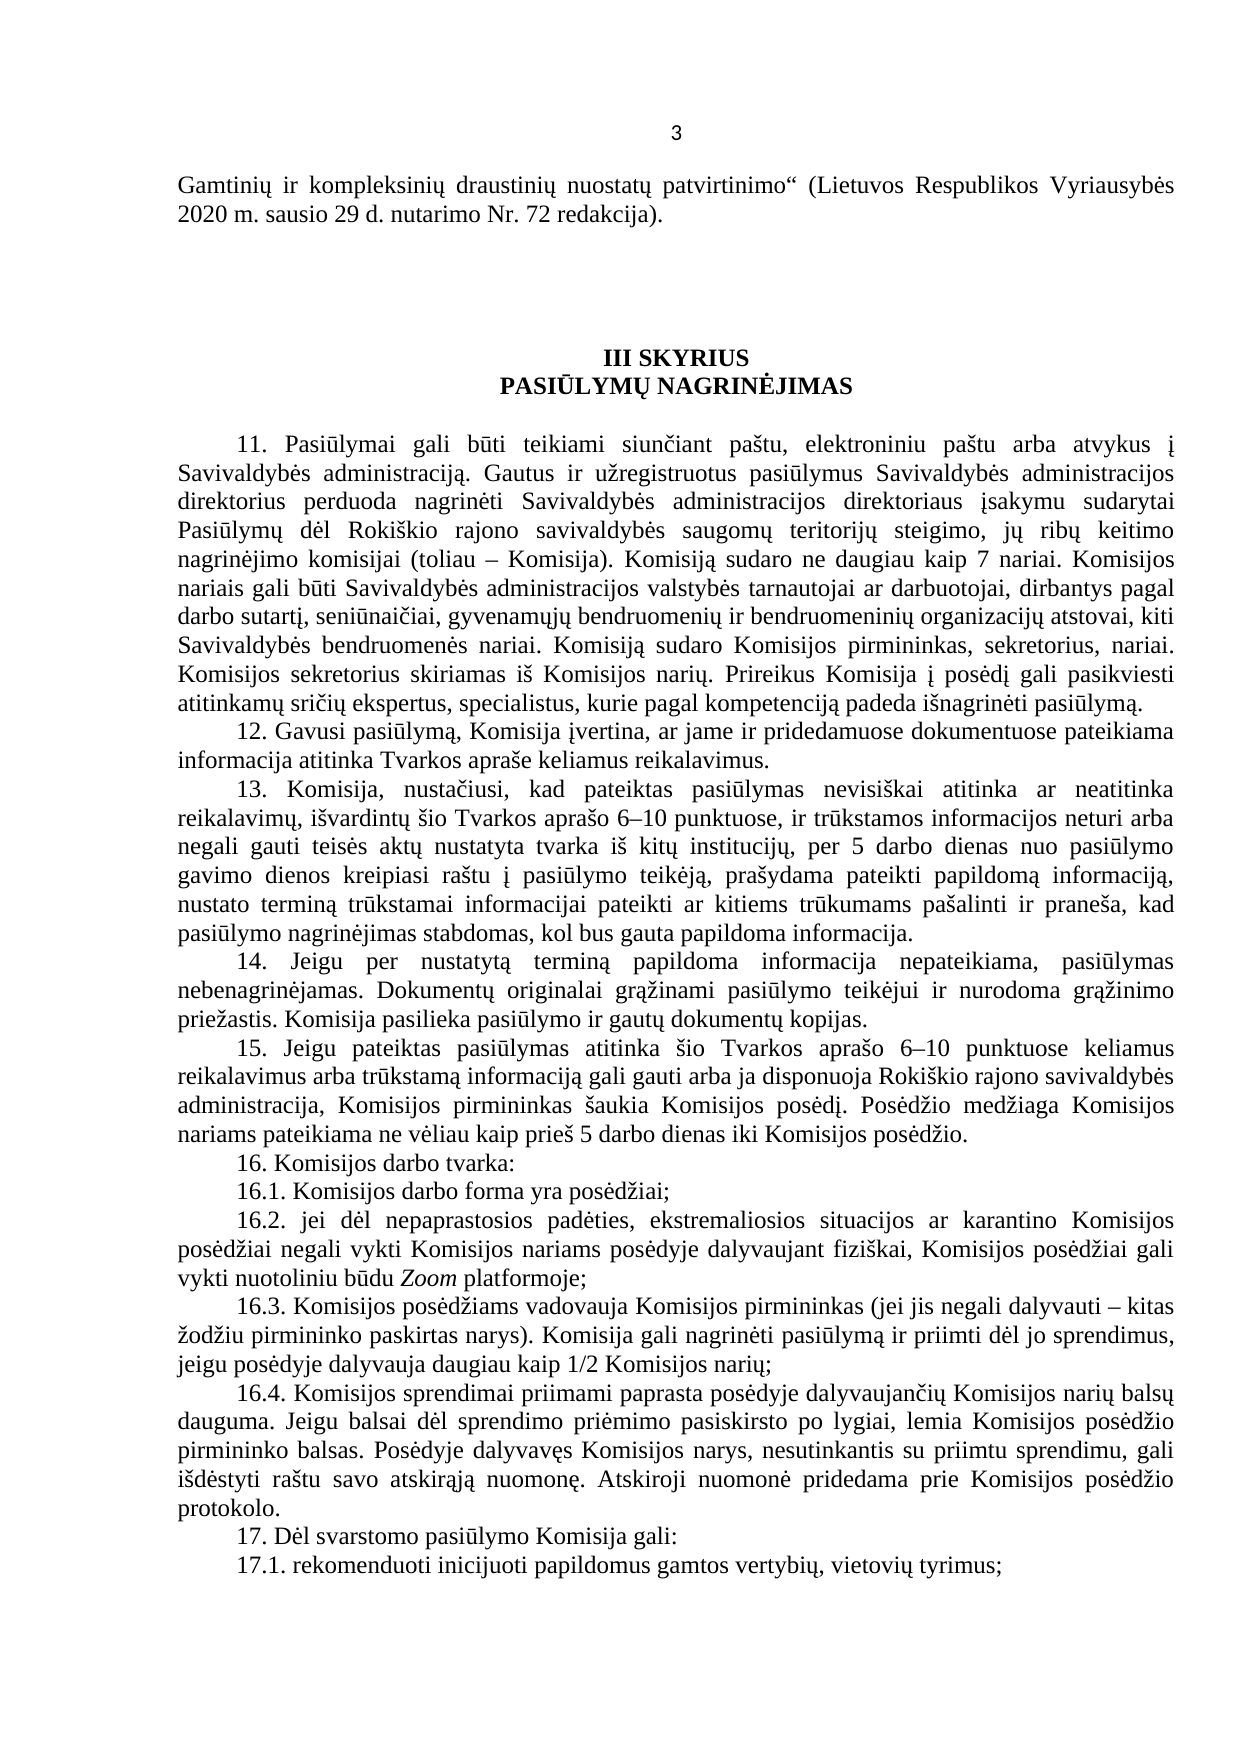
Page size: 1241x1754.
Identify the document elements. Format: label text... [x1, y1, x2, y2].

text 17. Dėl svarstomo pasiūlymo Komisija gali: [177, 1521, 1175, 1550]
text 16.1. Komisijos darbo forma yra posėdžiai; [177, 1176, 1175, 1205]
text 16. Komisijos darbo tvarka: [177, 1148, 1175, 1176]
text 13. Komisija, nustačiusi, kad pateiktas pasiūlymas nevisiškai atitinka ar neatitinka reikalavimų, išvardintų šio Tvarkos aprašo 6–10 punktuose, ir trūkstamos informacijos neturi arba negali gauti teisės aktų nustatyta tvarka iš kitų institucijų, per 5 darbo dienas nuo pasiūlymo gavimo dienos kreipiasi raštu į pasiūlymo teikėją, prašydama pateikti papildomą informaciją, nustato terminą trūkstamai informacijai pateikti ar kitiems trūkumams pašalinti ir praneša, kad pasiūlymo nagrinėjimas stabdomas, kol bus gauta papildoma informacija. [177, 774, 1175, 946]
text 16.3. Komisijos posėdžiams vadovauja Komisijos pirmininkas (jei jis negali dalyvauti – kitas žodžiu pirmininko paskirtas narys). Komisija gali nagrinėti pasiūlymą ir priimti dėl jo sprendimus, jeigu posėdyje dalyvauja daugiau kaip 1/2 Komisijos narių; [177, 1291, 1175, 1378]
text 15. Jeigu pateiktas pasiūlymas atitinka šio Tvarkos aprašo 6–10 punktuose keliamus reikalavimus arba trūkstamą informaciją gali gauti arba ja disponuoja Rokiškio rajono savivaldybės administracija, Komisijos pirmininkas šaukia Komisijos posėdį. Posėdžio medžiaga Komisijos nariams pateikiama ne vėliau kaip prieš 5 darbo dienas iki Komisijos posėdžio. [177, 1033, 1175, 1148]
text 14. Jeigu per nustatytą terminą papildoma informacija nepateikiama, pasiūlymas nebenagrinėjamas. Dokumentų originalai grąžinami pasiūlymo teikėjui ir nurodoma grąžinimo priežastis. Komisija pasilieka pasiūlymo ir gautų dokumentų kopijas. [177, 946, 1175, 1033]
text 16.4. Komisijos sprendimai priimami paprasta posėdyje dalyvaujančių Komisijos narių balsų dauguma. Jeigu balsai dėl sprendimo priėmimo pasiskirsto po lygiai, lemia Komisijos posėdžio pirmininko balsas. Posėdyje dalyvavęs Komisijos narys, nesutinkantis su priimtu sprendimu, gali išdėstyti raštu savo atskirąją nuomonę. Atskiroji nuomonė pridedama prie Komisijos posėdžio protokolo. [177, 1378, 1175, 1521]
text 12. Gavusi pasiūlymą, Komisija įvertina, ar jame ir pridedamuose dokumentuose pateikiama informacija atitinka Tvarkos apraše keliamus reikalavimus. [177, 716, 1175, 774]
text 17.1. rekomenduoti inicijuoti papildomus gamtos vertybių, vietovių tyrimus; [177, 1550, 1175, 1579]
text Gamtinių ir kompleksinių draustinių nuostatų patvirtinimo“ (Lietuvos Respublikos Vyriausybės 2020 m. sausio 29 d. nutarimo Nr. 72 redakcija). [177, 170, 1175, 228]
text 11. Pasiūlymai gali būti teikiami siunčiant paštu, elektroniniu paštu arba atvykus į Savivaldybės administraciją. Gautus ir užregistruotus pasiūlymus Savivaldybės administracijos direktorius perduoda nagrinėti Savivaldybės administracijos direktoriaus įsakymu sudarytai Pasiūlymų dėl Rokiškio rajono savivaldybės saugomų teritorijų steigimo, jų ribų keitimo nagrinėjimo komisijai (toliau – Komisija). Komisiją sudaro ne daugiau kaip 7 nariai. Komisijos nariais gali būti Savivaldybės administracijos valstybės tarnautojai ar darbuotojai, dirbantys pagal darbo sutartį, seniūnaičiai, gyvenamųjų bendruomenių ir bendruomeninių organizacijų atstovai, kiti Savivaldybės bendruomenės nariai. Komisiją sudaro Komisijos pirmininkas, sekretorius, nariai. Komisijos sekretorius skiriamas iš Komisijos narių. Prireikus Komisija į posėdį gali pasikviesti atitinkamų sričių ekspertus, specialistus, kurie pagal kompetenciją padeda išnagrinėti pasiūlymą. [177, 429, 1175, 716]
text 16.2. jei dėl nepaprastosios padėties, ekstremaliosios situacijos ar karantino Komisijos posėdžiai negali vykti Komisijos nariams posėdyje dalyvaujant fiziškai, Komisijos posėdžiai gali vykti nuotoliniu būdu Zoom platformoje; [177, 1205, 1175, 1291]
text III SKYRIUS [177, 343, 1175, 371]
text PASIŪLYMŲ NAGRINĖJIMAS [177, 371, 1175, 400]
